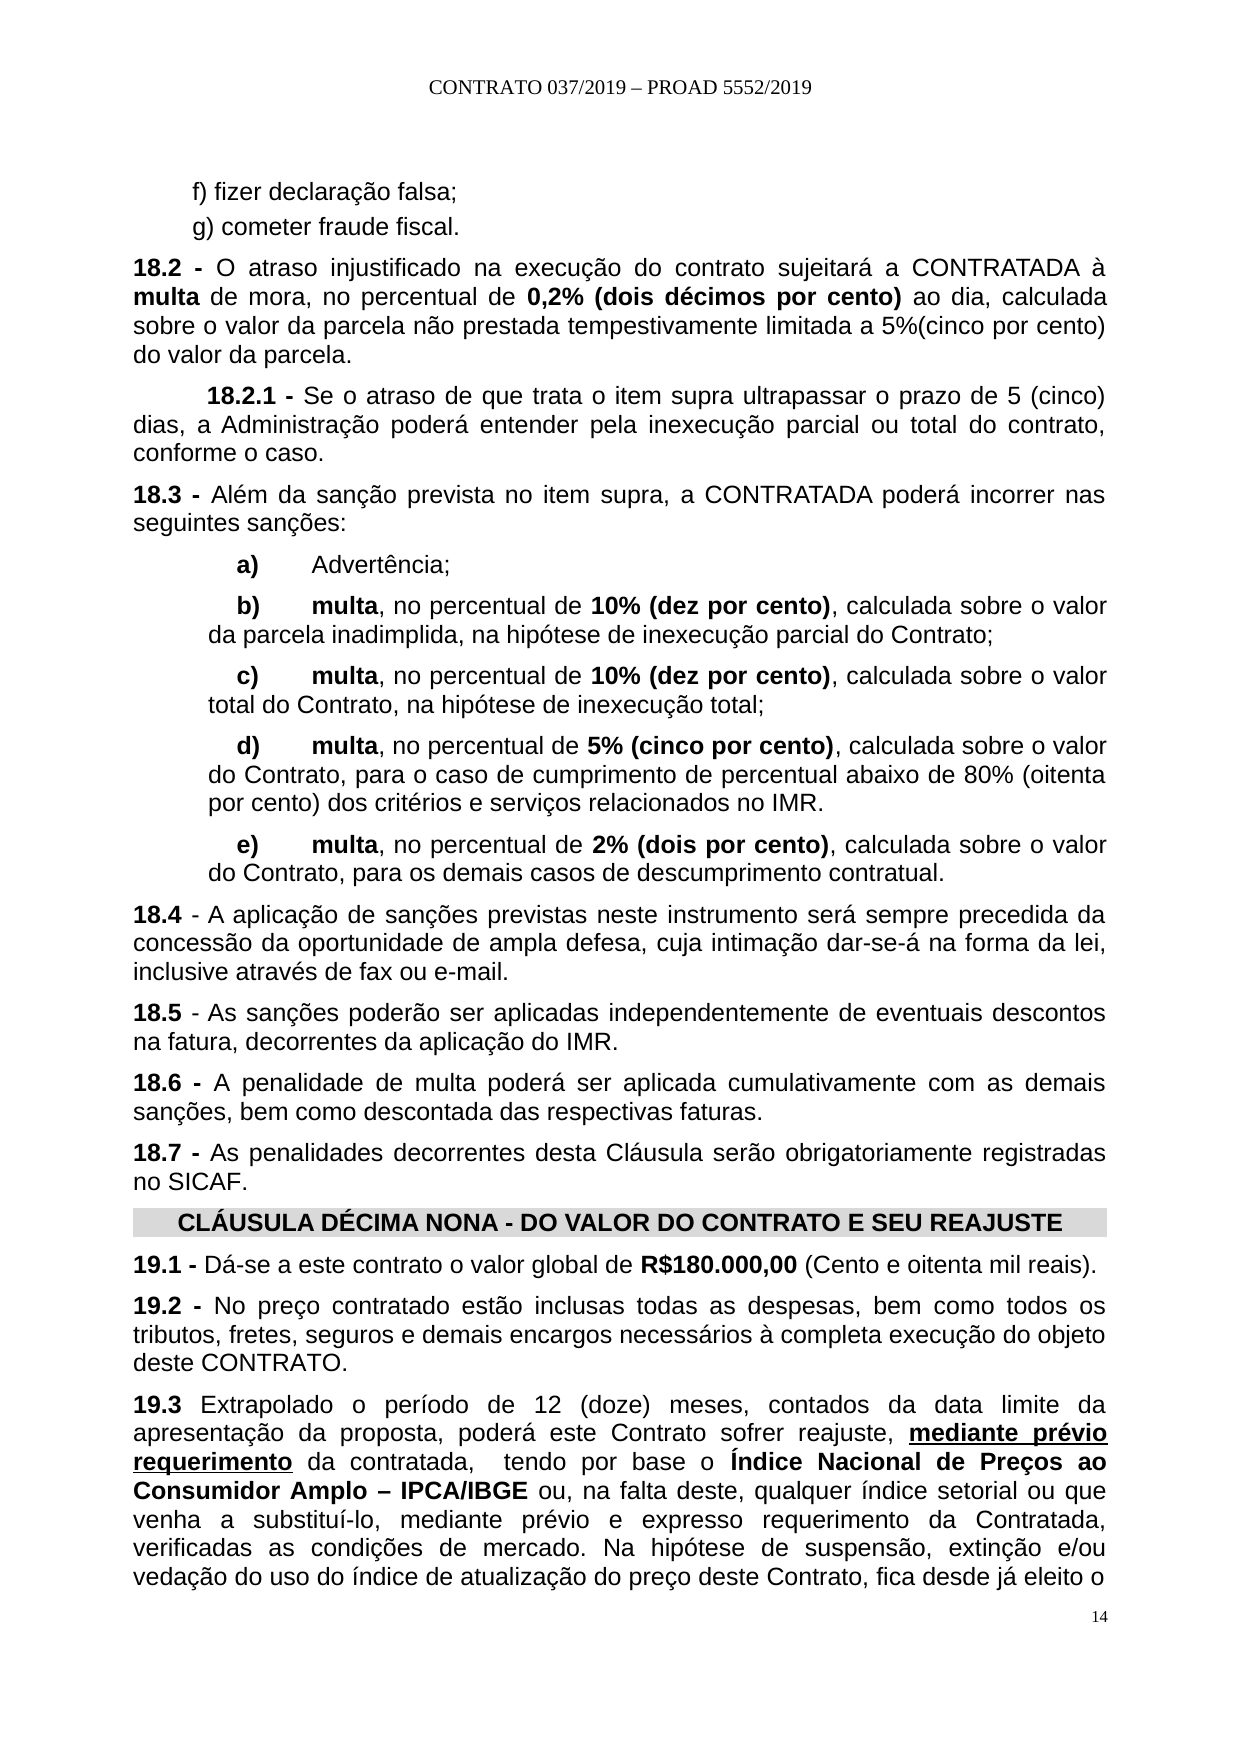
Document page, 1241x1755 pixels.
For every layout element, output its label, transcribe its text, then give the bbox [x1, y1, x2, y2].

list multa, no percentual de 10% (dez por cento), calculada sobre o valor total do Contrato, na hipótese de inexecução total; [133, 661, 1107, 718]
text CLÁUSULA DÉCIMA NONA - DO VALOR DO CONTRATO E SEU REAJUSTE [133, 1208, 1107, 1237]
text 19.3 Extrapolado o período de 12 (doze) meses, contados da data limite da apresentação da proposta, poderá este Contrato sofrer reajuste, mediante prévio requerimento da contratada, tendo por base o Índice Nacional de Preços ao Consumidor Amplo – IPCA/IBGE ou, na falta deste, qualquer índice setorial ou que venha a substituí-lo, mediante prévio e expresso requerimento da Contratada, verificadas as condições de mercado. Na hipótese de suspensão, extinção e/ou vedação do uso do índice de atualização do preço deste Contrato, fica desde já eleito o [133, 1390, 1107, 1591]
text f) fizer declaração falsa; [192, 177, 1107, 206]
text 18.4 - A aplicação de sanções previstas neste instrumento será sempre precedida da concessão da oportunidade de ampla defesa, cuja intimação dar-se-á na forma da lei, inclusive através de fax ou e-mail. [133, 900, 1107, 986]
text 19.2 - No preço contratado estão inclusas todas as despesas, bem como todos os tributos, fretes, seguros e demais encargos necessários à completa execução do objeto deste CONTRATO. [133, 1291, 1107, 1377]
text 19.1 - Dá-se a este contrato o valor global de R$180.000,00 (Cento e oitenta mil reais). [133, 1250, 1107, 1278]
text 18.5 - As sanções poderão ser aplicadas independentemente de eventuais descontos na fatura, decorrentes da aplicação do IMR. [133, 998, 1107, 1056]
text 18.6 - A penalidade de multa poderá ser aplicada cumulativamente com as demais sanções, bem como descontada das respectivas faturas. [133, 1068, 1107, 1126]
list multa, no percentual de 10% (dez por cento), calculada sobre o valor da parcela inadimplida, na hipótese de inexecução parcial do Contrato; [133, 591, 1107, 648]
list multa, no percentual de 5% (cinco por cento), calculada sobre o valor do Contrato, para o caso de cumprimento de percentual abaixo de 80% (oitenta por cento) dos critérios e serviços relacionados no IMR. [133, 731, 1107, 817]
text 18.3 - Além da sanção prevista no item supra, a CONTRATADA poderá incorrer nas seguintes sanções: [133, 480, 1107, 537]
list multa, no percentual de 2% (dois por cento), calculada sobre o valor do Contrato, para os demais casos de descumprimento contratual. [133, 830, 1107, 887]
text 18.7 - As penalidades decorrentes desta Cláusula serão obrigatoriamente registradas no SICAF. [133, 1138, 1107, 1196]
text 18.2 - O atraso injustificado na execução do contrato sujeitará a CONTRATADA à multa de mora, no percentual de 0,2% (dois décimos por cento) ao dia, calculada sobre o valor da parcela não prestada tempestivamente limitada a 5%(cinco por cento) do valor da parcela. [133, 253, 1107, 368]
text 18.2.1 - Se o atraso de que trata o item supra ultrapassar o prazo de 5 (cinco) dias, a Administração poderá entender pela inexecução parcial ou total do contrato, conforme o caso. [133, 381, 1107, 467]
text g) cometer fraude fiscal. [192, 212, 1107, 241]
list Advertência; [133, 550, 1107, 578]
